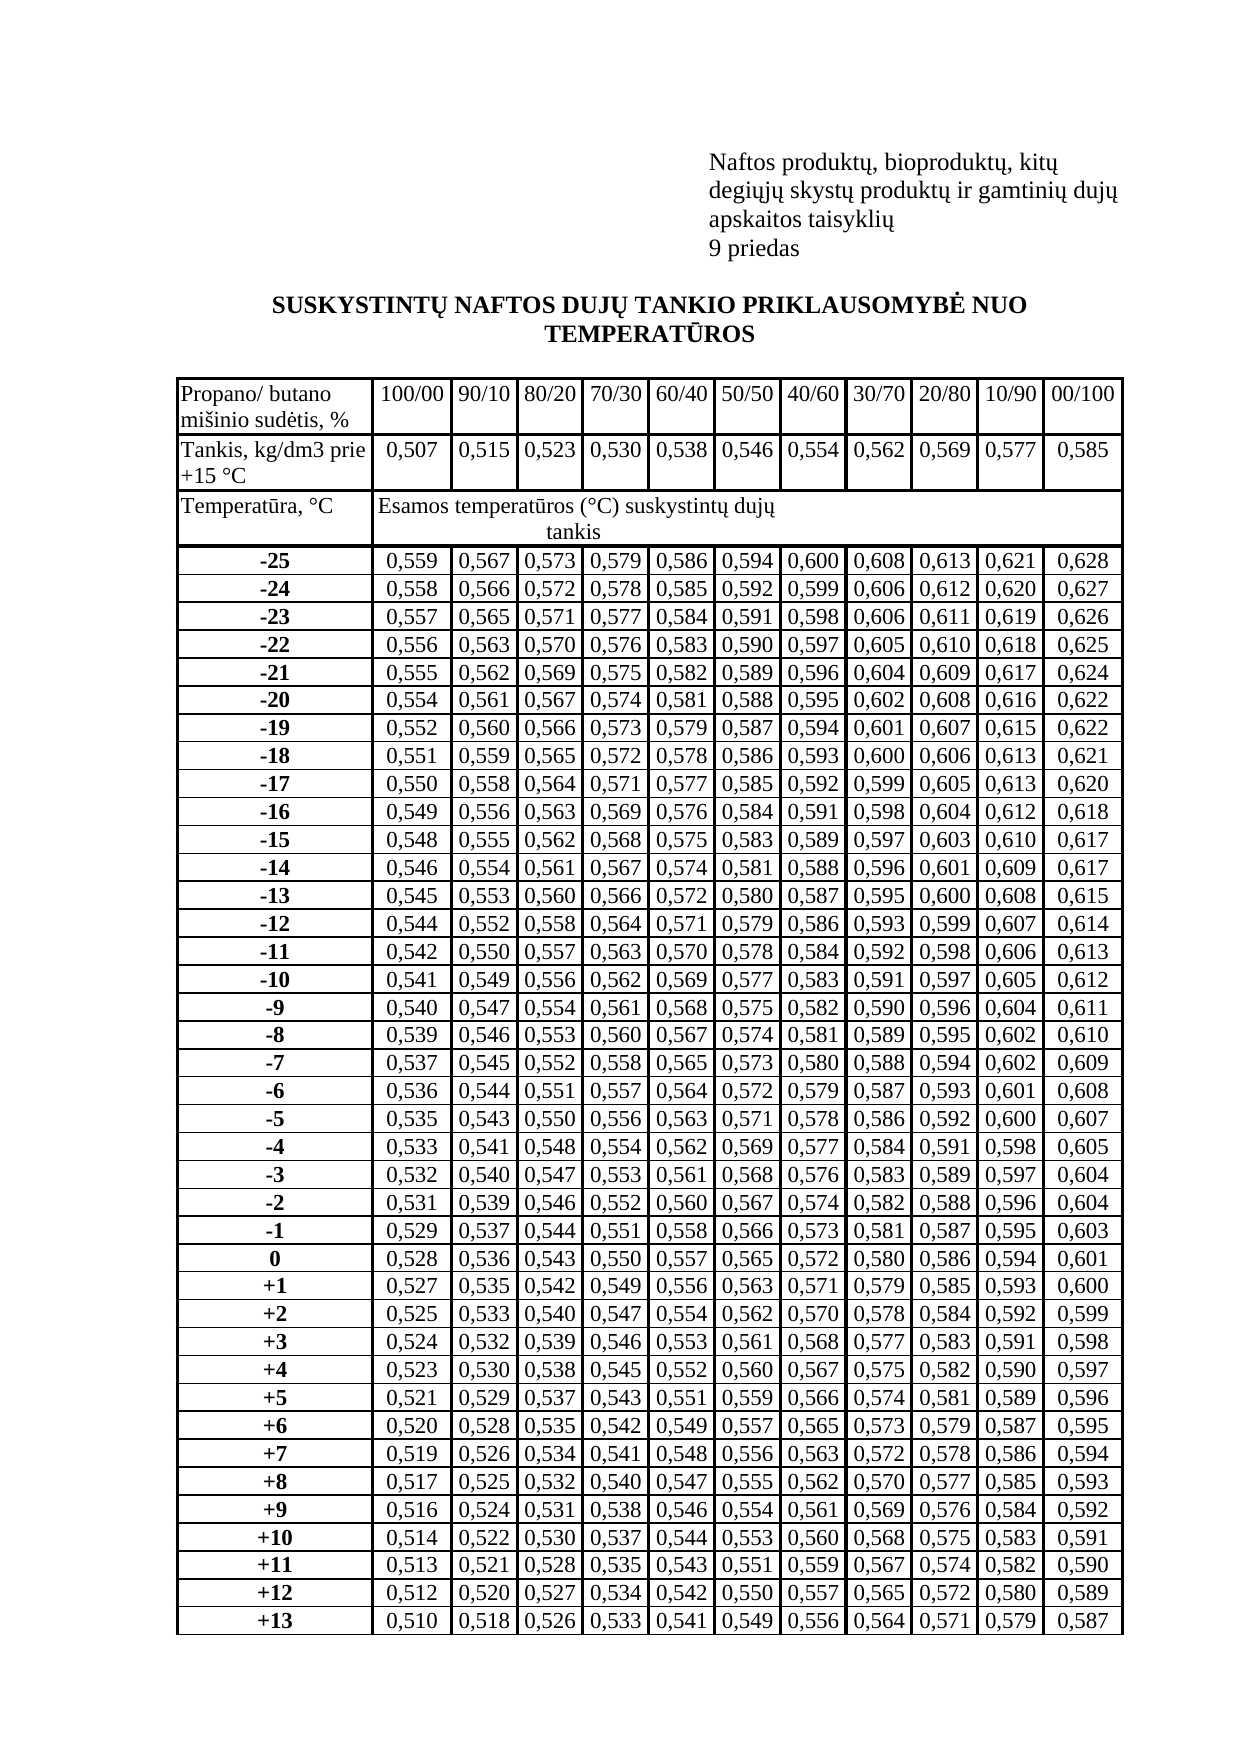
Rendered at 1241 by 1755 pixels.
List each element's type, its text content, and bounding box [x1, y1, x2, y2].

table_cell 0,592 [1045, 1496, 1121, 1522]
table_cell 0,554 [782, 436, 844, 488]
table_cell 0,564 [848, 1607, 910, 1634]
table_cell 0,587 [848, 1077, 910, 1104]
table_cell 0,532 [519, 1468, 581, 1494]
table_cell 0,551 [584, 1217, 647, 1243]
table_cell 0,598 [848, 798, 910, 824]
table_cell 0,558 [584, 1050, 647, 1076]
table_cell 0,572 [913, 1580, 976, 1606]
table_cell 0,536 [374, 1077, 450, 1104]
table_cell 0,607 [979, 910, 1042, 936]
table_cell 0,515 [453, 436, 516, 488]
table_cell 0,592 [848, 938, 910, 964]
table_cell 0,578 [848, 1300, 910, 1327]
table_cell 0,591 [913, 1133, 976, 1159]
table_cell 0,547 [650, 1468, 713, 1494]
table_cell 0,597 [913, 966, 976, 992]
table_cell 0,603 [1045, 1217, 1121, 1243]
table_cell 0,522 [453, 1524, 516, 1550]
table_cell +1 [179, 1272, 371, 1299]
table_cell 0,557 [782, 1580, 844, 1606]
table_cell 0,542 [374, 938, 450, 964]
table_cell 0,584 [716, 798, 779, 824]
table_cell 0,562 [782, 1468, 844, 1494]
table_cell -11 [179, 938, 371, 964]
table_cell 0,612 [1045, 966, 1121, 992]
table_cell 0,562 [650, 1133, 713, 1159]
table_header 50/50 [716, 380, 779, 433]
table_cell -7 [179, 1050, 371, 1076]
table_cell 0,582 [979, 1552, 1042, 1578]
table_cell 0,593 [848, 910, 910, 936]
table_cell 0,510 [374, 1607, 450, 1634]
table_cell 0,565 [782, 1412, 844, 1438]
table_cell 0,585 [913, 1272, 976, 1299]
table_cell 0,565 [848, 1580, 910, 1606]
table_cell 0,626 [1045, 603, 1121, 629]
table_cell 0,627 [1045, 575, 1121, 601]
table_cell 0,587 [1045, 1607, 1121, 1634]
table_cell 0,551 [519, 1077, 581, 1104]
table_cell 0,601 [913, 854, 976, 880]
table_cell 0,529 [374, 1217, 450, 1243]
table_cell 0,535 [584, 1552, 647, 1578]
table_cell 0,536 [453, 1245, 516, 1271]
table_cell 0,618 [1045, 798, 1121, 824]
table_cell 0,575 [584, 659, 647, 685]
table_cell 0,588 [716, 687, 779, 713]
table_cell 0,598 [913, 938, 976, 964]
table_cell 0,549 [650, 1412, 713, 1438]
table_cell -22 [179, 631, 371, 657]
table_cell 0,582 [913, 1356, 976, 1382]
table_cell 0,532 [453, 1328, 516, 1354]
table_cell 0,620 [979, 575, 1042, 601]
table_cell 0,600 [1045, 1272, 1121, 1299]
table_cell 0,535 [374, 1105, 450, 1132]
table_cell 0,547 [453, 994, 516, 1020]
table_cell 0,572 [782, 1245, 844, 1271]
table_cell 0,538 [650, 436, 713, 488]
table_cell 0,598 [1045, 1328, 1121, 1354]
table_cell 0,614 [1045, 910, 1121, 936]
table_cell 0,540 [519, 1300, 581, 1327]
table_cell 0,608 [979, 882, 1042, 908]
table_header 10/90 [979, 380, 1042, 433]
table_cell 0,613 [979, 742, 1042, 769]
table_cell 0,541 [650, 1607, 713, 1634]
table_cell 0,596 [848, 854, 910, 880]
table_cell -23 [179, 603, 371, 629]
table_cell 0,605 [913, 770, 976, 797]
table_cell 0,542 [650, 1580, 713, 1606]
table_cell 0,553 [453, 882, 516, 908]
table_cell 0,554 [650, 1300, 713, 1327]
table_cell 0,593 [782, 742, 844, 769]
table_cell -2 [179, 1189, 371, 1215]
table_cell 0,562 [848, 436, 910, 488]
table_cell 0,551 [374, 742, 450, 769]
table_cell 0,586 [716, 742, 779, 769]
table_cell 0,533 [374, 1133, 450, 1159]
table_cell 0,616 [979, 687, 1042, 713]
table_cell 0,543 [519, 1245, 581, 1271]
table_cell 0,582 [782, 994, 844, 1020]
table_cell 0,603 [913, 826, 976, 852]
table_cell 0,599 [913, 910, 976, 936]
table_cell 0,605 [1045, 1133, 1121, 1159]
table_cell 0,556 [374, 631, 450, 657]
table_cell 0,601 [1045, 1245, 1121, 1271]
table_cell 0,600 [979, 1105, 1042, 1132]
table_cell 0,528 [453, 1412, 516, 1438]
table_cell 0,574 [848, 1384, 910, 1410]
table_cell 0,583 [782, 966, 844, 992]
table_cell 0,566 [716, 1217, 779, 1243]
table_cell 0,622 [1045, 687, 1121, 713]
table_cell 0,555 [374, 659, 450, 685]
table_cell +9 [179, 1496, 371, 1522]
table_cell 0,556 [716, 1440, 779, 1466]
table_cell Tankis, kg/dm3 prie +15 °C [179, 436, 371, 488]
table_cell 0,565 [716, 1245, 779, 1271]
table_cell 0,516 [374, 1496, 450, 1522]
table_cell Esamos temperatūros (°C) suskystintų dujų tankis [374, 492, 780, 544]
table_cell 0,610 [1045, 1022, 1121, 1048]
table_cell 0,585 [1045, 436, 1121, 488]
table_cell 0,539 [453, 1189, 516, 1215]
table_cell 0,525 [374, 1300, 450, 1327]
table_cell 0,555 [716, 1468, 779, 1494]
table_cell 0,531 [374, 1189, 450, 1215]
table_cell 0,545 [374, 882, 450, 908]
table_cell 0,592 [913, 1105, 976, 1132]
table_cell -18 [179, 742, 371, 769]
table_cell 0,549 [453, 966, 516, 992]
table_cell 0,573 [716, 1050, 779, 1076]
table_cell 0,579 [979, 1607, 1042, 1634]
table_cell 0,589 [848, 1022, 910, 1048]
table_cell 0,565 [453, 603, 516, 629]
table_cell 0,563 [716, 1272, 779, 1299]
table_cell 0,587 [782, 882, 844, 908]
table_header Propano/ butano mišinio sudėtis, % [179, 380, 371, 433]
table_cell 0,565 [650, 1050, 713, 1076]
table_cell 0,593 [1045, 1468, 1121, 1494]
table_cell 0,604 [979, 994, 1042, 1020]
table_cell +6 [179, 1412, 371, 1438]
table_cell 0,589 [782, 826, 844, 852]
table_cell -19 [179, 715, 371, 741]
table_cell -20 [179, 687, 371, 713]
table_cell 0,557 [519, 938, 581, 964]
table_cell 0,621 [1045, 742, 1121, 769]
table_cell 0,604 [1045, 1189, 1121, 1215]
table_cell 0,578 [782, 1105, 844, 1132]
table_cell 0,568 [716, 1161, 779, 1187]
table_header 100/00 [374, 380, 450, 433]
table_cell 0,604 [1045, 1161, 1121, 1187]
table_cell 0,575 [650, 826, 713, 852]
table_cell 0,556 [519, 966, 581, 992]
table_cell 0,558 [650, 1217, 713, 1243]
table_cell 0,570 [519, 631, 581, 657]
table_header 90/10 [453, 380, 516, 433]
table_cell 0,586 [650, 548, 713, 574]
table_cell 0,540 [374, 994, 450, 1020]
table_cell 0,521 [374, 1384, 450, 1410]
table_cell 0,523 [519, 436, 581, 488]
table_cell 0,544 [374, 910, 450, 936]
table_cell 0,564 [650, 1077, 713, 1104]
table_cell 0,560 [519, 882, 581, 908]
table_cell 0,528 [519, 1552, 581, 1578]
table_cell 0,577 [979, 436, 1042, 488]
table_cell 0,524 [374, 1328, 450, 1354]
table_cell 0,537 [374, 1050, 450, 1076]
table_cell 0,583 [979, 1524, 1042, 1550]
table_cell 0,569 [519, 659, 581, 685]
table_cell 0,569 [716, 1133, 779, 1159]
table_cell 0,550 [519, 1105, 581, 1132]
table_cell 0,549 [584, 1272, 647, 1299]
table_cell +3 [179, 1328, 371, 1354]
table_cell 0,575 [716, 994, 779, 1020]
table_cell 0,621 [979, 548, 1042, 574]
table_cell 0,568 [584, 826, 647, 852]
table_cell +2 [179, 1300, 371, 1327]
table_cell 0,530 [519, 1524, 581, 1550]
table_cell 0,548 [650, 1440, 713, 1466]
table_cell 0,611 [913, 603, 976, 629]
table_cell 0,594 [979, 1245, 1042, 1271]
table_cell 0,568 [782, 1328, 844, 1354]
table_cell 0,565 [519, 742, 581, 769]
text apskaitos taisyklių [177, 204, 1122, 233]
table_cell 0,546 [374, 854, 450, 880]
table_cell 0,607 [1045, 1105, 1121, 1132]
table_cell 0,579 [650, 715, 713, 741]
table_cell 0,558 [519, 910, 581, 936]
table_cell 0,535 [519, 1412, 581, 1438]
table_cell 0,551 [716, 1552, 779, 1578]
table_cell 0,542 [519, 1272, 581, 1299]
table_cell 0,566 [782, 1384, 844, 1410]
table_cell 0,552 [374, 715, 450, 741]
table_cell 0,580 [716, 882, 779, 908]
table_cell 0,577 [716, 966, 779, 992]
table_cell 0,591 [782, 798, 844, 824]
table_cell 0,601 [979, 1077, 1042, 1104]
table_cell 0,561 [453, 687, 516, 713]
table_cell 0,615 [1045, 882, 1121, 908]
table_cell 0,573 [782, 1217, 844, 1243]
table_cell 0,561 [716, 1328, 779, 1354]
table_cell 0,625 [1045, 631, 1121, 657]
table_cell 0,563 [650, 1105, 713, 1132]
table_cell 0,552 [519, 1050, 581, 1076]
table_cell 0,555 [453, 826, 516, 852]
table_cell 0,546 [519, 1189, 581, 1215]
table_cell 0,610 [913, 631, 976, 657]
table_cell 0,612 [979, 798, 1042, 824]
table_cell 0,602 [848, 687, 910, 713]
table_cell -14 [179, 854, 371, 880]
table_cell 0,554 [584, 1133, 647, 1159]
table_cell 0,572 [716, 1077, 779, 1104]
table_cell 0,524 [453, 1496, 516, 1522]
table_cell 0,546 [584, 1328, 647, 1354]
table_cell +7 [179, 1440, 371, 1466]
text 9 priedas [177, 233, 1122, 262]
table_cell 0,613 [1045, 938, 1121, 964]
table_cell 0,537 [584, 1524, 647, 1550]
table_cell 0,624 [1045, 659, 1121, 685]
table_cell 0,575 [913, 1524, 976, 1550]
table_cell 0,591 [1045, 1524, 1121, 1550]
table_cell 0,553 [584, 1161, 647, 1187]
table_cell 0,573 [584, 715, 647, 741]
table_cell 0,560 [453, 715, 516, 741]
table_cell 0,597 [979, 1161, 1042, 1187]
text degiųjų skystų produktų ir gamtinių dujų [177, 176, 1122, 204]
table_cell 0,558 [453, 770, 516, 797]
table_cell 0,569 [848, 1496, 910, 1522]
table_cell 0,547 [584, 1300, 647, 1327]
table_cell 0,596 [913, 994, 976, 1020]
table_cell 0,583 [650, 631, 713, 657]
table_cell 0,585 [716, 770, 779, 797]
table_cell 0,608 [848, 548, 910, 574]
table_cell 0,550 [716, 1580, 779, 1606]
table_cell 0,592 [716, 575, 779, 601]
table_cell 0,608 [913, 687, 976, 713]
table_cell 0,599 [782, 575, 844, 601]
table_cell 0,560 [650, 1189, 713, 1215]
table_cell 0,571 [716, 1105, 779, 1132]
table_cell 0,537 [453, 1217, 516, 1243]
table_header 70/30 [584, 380, 647, 433]
table_cell 0,541 [453, 1133, 516, 1159]
table_cell 0,604 [913, 798, 976, 824]
table_cell 0,595 [913, 1022, 976, 1048]
table_cell 0,617 [979, 659, 1042, 685]
table_cell 0,566 [453, 575, 516, 601]
table_cell 0,580 [782, 1050, 844, 1076]
table_cell 0,619 [979, 603, 1042, 629]
table_cell [978, 492, 1043, 544]
table_cell 0,560 [716, 1356, 779, 1382]
table_cell 0,561 [782, 1496, 844, 1522]
table_cell 0,600 [913, 882, 976, 908]
table_cell 0,578 [913, 1440, 976, 1466]
table_cell 0,572 [584, 742, 647, 769]
table_cell 0,566 [584, 882, 647, 908]
table_cell 0,544 [519, 1217, 581, 1243]
table_cell 0,549 [716, 1607, 779, 1634]
table_cell 0,571 [913, 1607, 976, 1634]
table_cell 0,597 [848, 826, 910, 852]
table_cell 0,530 [584, 436, 647, 488]
table_cell 0,553 [650, 1328, 713, 1354]
table_cell 0,547 [519, 1161, 581, 1187]
table_cell 0,567 [584, 854, 647, 880]
table_cell +8 [179, 1468, 371, 1494]
table_cell 0,584 [848, 1133, 910, 1159]
table_header 40/60 [782, 380, 844, 433]
table_cell 0,553 [519, 1022, 581, 1048]
table_header 30/70 [848, 380, 910, 433]
table_cell 0,593 [979, 1272, 1042, 1299]
table_cell 0,550 [374, 770, 450, 797]
table_cell 0,512 [374, 1580, 450, 1606]
table_cell 0,596 [1045, 1384, 1121, 1410]
table_cell 0,572 [519, 575, 581, 601]
table_cell 0,579 [584, 548, 647, 574]
table_cell 0,526 [519, 1607, 581, 1634]
table_cell 0,620 [1045, 770, 1121, 797]
table_cell 0,612 [913, 575, 976, 601]
table_cell 0,513 [374, 1552, 450, 1578]
table_header 00/100 [1045, 380, 1121, 433]
table_cell 0,590 [716, 631, 779, 657]
table_cell 0,580 [979, 1580, 1042, 1606]
table_cell 0,559 [716, 1384, 779, 1410]
table_cell 0,551 [650, 1384, 713, 1410]
table_cell 0,534 [584, 1580, 647, 1606]
table_cell 0,527 [374, 1272, 450, 1299]
table_cell 0,542 [584, 1412, 647, 1438]
table_cell 0,576 [584, 631, 647, 657]
table_cell [780, 492, 846, 544]
table_cell 0,595 [1045, 1412, 1121, 1438]
table_cell 0,586 [913, 1245, 976, 1271]
table_cell 0,584 [979, 1496, 1042, 1522]
table_cell 0,531 [519, 1496, 581, 1522]
table_cell 0,609 [979, 854, 1042, 880]
table_cell 0,596 [782, 659, 844, 685]
table_cell 0,539 [374, 1022, 450, 1048]
table_cell 0,570 [650, 938, 713, 964]
table_cell 0,546 [650, 1496, 713, 1522]
table_cell 0,562 [716, 1300, 779, 1327]
table_cell 0,589 [1045, 1580, 1121, 1606]
table_cell 0,576 [782, 1161, 844, 1187]
table_cell 0,552 [453, 910, 516, 936]
table_cell 0,598 [782, 603, 844, 629]
table_cell -10 [179, 966, 371, 992]
table_cell 0,521 [453, 1552, 516, 1578]
table_cell 0,615 [979, 715, 1042, 741]
table_cell 0,594 [913, 1050, 976, 1076]
table_cell 0,580 [848, 1245, 910, 1271]
table_cell 0,578 [650, 742, 713, 769]
table_cell -16 [179, 798, 371, 824]
table_cell 0,562 [453, 659, 516, 685]
table_cell 0,554 [453, 854, 516, 880]
table_cell 0,543 [650, 1552, 713, 1578]
text Naftos produktų, bioproduktų, kitų [177, 147, 1122, 176]
table_cell 0,595 [848, 882, 910, 908]
table_cell 0,552 [650, 1356, 713, 1382]
table_cell 0,588 [848, 1050, 910, 1076]
table_cell 0,617 [1045, 854, 1121, 880]
table_cell 0,577 [782, 1133, 844, 1159]
table_cell 0,563 [519, 798, 581, 824]
table_cell 0,577 [584, 603, 647, 629]
table_cell 0,599 [848, 770, 910, 797]
table_cell 0,594 [782, 715, 844, 741]
table_cell 0,572 [848, 1440, 910, 1466]
table_cell 0,602 [979, 1050, 1042, 1076]
table_cell 0,526 [453, 1440, 516, 1466]
table_cell 0,564 [519, 770, 581, 797]
table_cell 0,587 [913, 1217, 976, 1243]
table_cell 0,567 [519, 687, 581, 713]
table_cell 0,527 [519, 1580, 581, 1606]
table_cell 0,544 [453, 1077, 516, 1104]
table_cell -6 [179, 1077, 371, 1104]
table_cell 0,613 [913, 548, 976, 574]
table_cell 0,514 [374, 1524, 450, 1550]
table_cell 0,581 [848, 1217, 910, 1243]
table_cell 0,573 [848, 1412, 910, 1438]
table_cell +13 [179, 1607, 371, 1634]
table_cell 0,571 [650, 910, 713, 936]
table_cell +10 [179, 1524, 371, 1550]
table_cell 0,567 [453, 548, 516, 574]
table_cell 0,566 [519, 715, 581, 741]
table_cell 0,589 [979, 1384, 1042, 1410]
table_cell 0,563 [584, 938, 647, 964]
table_cell 0,569 [650, 966, 713, 992]
table_cell 0,541 [584, 1440, 647, 1466]
table_cell +5 [179, 1384, 371, 1410]
table_cell 0,570 [782, 1300, 844, 1327]
table_cell 0,583 [913, 1328, 976, 1354]
table_cell [846, 492, 912, 544]
table_cell 0,563 [782, 1440, 844, 1466]
table_cell 0,557 [650, 1245, 713, 1271]
table_cell 0,577 [848, 1328, 910, 1354]
table_cell 0,576 [913, 1496, 976, 1522]
table_cell 0,594 [1045, 1440, 1121, 1466]
table_cell 0,540 [453, 1161, 516, 1187]
table_cell 0,525 [453, 1468, 516, 1494]
table_cell 0,539 [519, 1328, 581, 1354]
table_cell 0,579 [716, 910, 779, 936]
table_cell 0,590 [979, 1356, 1042, 1382]
table_cell +4 [179, 1356, 371, 1382]
table_cell 0,559 [782, 1552, 844, 1578]
table_cell 0,600 [782, 548, 844, 574]
table_cell 0,590 [1045, 1552, 1121, 1578]
table_cell 0,597 [1045, 1356, 1121, 1382]
table_cell 0,579 [848, 1272, 910, 1299]
table_cell 0,562 [584, 966, 647, 992]
table_cell Temperatūra, °C [179, 492, 371, 544]
table_cell 0,581 [650, 687, 713, 713]
table_cell 0,557 [716, 1412, 779, 1438]
table_cell 0,575 [848, 1356, 910, 1382]
table_cell 0,608 [1045, 1077, 1121, 1104]
table_cell 0,548 [374, 826, 450, 852]
table_cell 0,570 [848, 1468, 910, 1494]
table_cell 0,567 [716, 1189, 779, 1215]
table_cell 0,541 [374, 966, 450, 992]
table_cell 0,574 [782, 1189, 844, 1215]
table_cell 0,529 [453, 1384, 516, 1410]
table_cell 0,567 [848, 1552, 910, 1578]
table_cell 0,588 [913, 1189, 976, 1215]
table_cell 0,613 [979, 770, 1042, 797]
table_cell 0,617 [1045, 826, 1121, 852]
table_cell 0,585 [979, 1468, 1042, 1494]
table_cell 0,578 [584, 575, 647, 601]
table_cell 0,519 [374, 1440, 450, 1466]
table_cell -3 [179, 1161, 371, 1187]
table_cell 0,587 [979, 1412, 1042, 1438]
table_cell 0,574 [913, 1552, 976, 1578]
table_cell 0,573 [519, 548, 581, 574]
table_cell 0,558 [374, 575, 450, 601]
table_cell 0,592 [782, 770, 844, 797]
table_cell 0,571 [584, 770, 647, 797]
table_cell 0,590 [848, 994, 910, 1020]
table_cell 0,567 [782, 1356, 844, 1382]
table_cell 0,572 [650, 882, 713, 908]
table_cell 0,540 [584, 1468, 647, 1494]
table_cell 0,606 [848, 603, 910, 629]
table_cell 0,552 [584, 1189, 647, 1215]
table_cell 0,560 [584, 1022, 647, 1048]
table_cell 0,584 [650, 603, 713, 629]
table_cell 0,604 [848, 659, 910, 685]
table_cell 0,588 [782, 854, 844, 880]
table_cell +12 [179, 1580, 371, 1606]
table_cell 0,600 [848, 742, 910, 769]
table_cell 0,528 [374, 1245, 450, 1271]
table_cell 0,578 [716, 938, 779, 964]
table_cell 0,589 [716, 659, 779, 685]
table_cell 0,550 [584, 1245, 647, 1271]
table_cell 0,574 [584, 687, 647, 713]
table_cell 0,598 [979, 1133, 1042, 1159]
table_cell 0,592 [979, 1300, 1042, 1327]
table_cell 0,595 [782, 687, 844, 713]
table_cell 0,533 [584, 1607, 647, 1634]
table_cell 0,567 [650, 1022, 713, 1048]
table_cell 0,583 [848, 1161, 910, 1187]
table_cell -4 [179, 1133, 371, 1159]
table_cell 0,577 [650, 770, 713, 797]
table_cell 0,563 [453, 631, 516, 657]
table_cell -17 [179, 770, 371, 797]
table_cell 0,601 [848, 715, 910, 741]
table_cell 0,606 [979, 938, 1042, 964]
table_cell [1044, 492, 1121, 544]
table_cell 0,561 [584, 994, 647, 1020]
table_cell -9 [179, 994, 371, 1020]
table_cell 0,618 [979, 631, 1042, 657]
table_cell 0,538 [519, 1356, 581, 1382]
table_cell 0,544 [650, 1524, 713, 1550]
table_cell 0,585 [650, 575, 713, 601]
table_cell 0,532 [374, 1161, 450, 1187]
table_cell 0,583 [716, 826, 779, 852]
table_cell 0,628 [1045, 548, 1121, 574]
table_cell 0,597 [782, 631, 844, 657]
table_cell 0,556 [650, 1272, 713, 1299]
table_cell 0,530 [453, 1356, 516, 1382]
table_cell 0,581 [716, 854, 779, 880]
table_cell 0,609 [913, 659, 976, 685]
text SUSKYSTINTŲ NAFTOS DUJŲ TANKIO PRIKLAUSOMYBĖ NUO TEMPERATŪROS [177, 291, 1122, 348]
table_cell 0,545 [453, 1050, 516, 1076]
table_cell 0,549 [374, 798, 450, 824]
table_cell 0,606 [913, 742, 976, 769]
table_cell 0,554 [519, 994, 581, 1020]
table_cell 0,599 [1045, 1300, 1121, 1327]
table_cell 0,622 [1045, 715, 1121, 741]
table_cell -5 [179, 1105, 371, 1132]
table_cell 0,579 [782, 1077, 844, 1104]
table_cell 0,556 [782, 1607, 844, 1634]
table_cell 0,577 [913, 1468, 976, 1494]
table_cell 0,581 [913, 1384, 976, 1410]
table_cell 0,595 [979, 1217, 1042, 1243]
table_cell 0,574 [716, 1022, 779, 1048]
table_cell -24 [179, 575, 371, 601]
table_cell 0,538 [584, 1496, 647, 1522]
table_cell 0,569 [913, 436, 976, 488]
table_cell 0,556 [453, 798, 516, 824]
table_cell 0,605 [848, 631, 910, 657]
table_cell 0,548 [519, 1133, 581, 1159]
table_cell 0,564 [584, 910, 647, 936]
table_cell 0,574 [650, 854, 713, 880]
table_cell 0 [179, 1245, 371, 1271]
table_cell 0,610 [979, 826, 1042, 852]
table_cell 0,518 [453, 1607, 516, 1634]
table_cell 0,568 [848, 1524, 910, 1550]
table_cell 0,553 [716, 1524, 779, 1550]
table_cell 0,586 [782, 910, 844, 936]
table_cell -25 [179, 548, 371, 574]
table_cell 0,606 [848, 575, 910, 601]
table_cell 0,607 [913, 715, 976, 741]
table_cell 0,535 [453, 1272, 516, 1299]
table_header 80/20 [519, 380, 581, 433]
table_cell -1 [179, 1217, 371, 1243]
table_header 20/80 [913, 380, 976, 433]
table_cell 0,557 [374, 603, 450, 629]
table_cell 0,556 [584, 1105, 647, 1132]
table_cell 0,594 [716, 548, 779, 574]
table_cell 0,560 [782, 1524, 844, 1550]
table_cell -12 [179, 910, 371, 936]
table_cell 0,576 [650, 798, 713, 824]
table_cell 0,561 [519, 854, 581, 880]
table_cell +11 [179, 1552, 371, 1578]
table_cell [912, 492, 978, 544]
table_cell 0,593 [913, 1077, 976, 1104]
table_cell 0,559 [374, 548, 450, 574]
table_cell 0,569 [584, 798, 647, 824]
table_cell 0,584 [782, 938, 844, 964]
table_cell 0,557 [584, 1077, 647, 1104]
table_header 60/40 [650, 380, 713, 433]
table_cell 0,587 [716, 715, 779, 741]
table_cell 0,582 [848, 1189, 910, 1215]
table_cell 0,591 [716, 603, 779, 629]
table_cell 0,537 [519, 1384, 581, 1410]
table_cell 0,545 [584, 1356, 647, 1382]
table_cell 0,571 [519, 603, 581, 629]
table_cell 0,550 [453, 938, 516, 964]
table_cell 0,589 [913, 1161, 976, 1187]
table_cell 0,520 [453, 1580, 516, 1606]
table_cell 0,591 [979, 1328, 1042, 1354]
table_cell 0,554 [716, 1496, 779, 1522]
table_cell -8 [179, 1022, 371, 1048]
table_cell 0,584 [913, 1300, 976, 1327]
table_cell -21 [179, 659, 371, 685]
table_cell 0,546 [453, 1022, 516, 1048]
table_cell 0,507 [374, 436, 450, 488]
table_cell 0,543 [584, 1384, 647, 1410]
table_cell 0,562 [519, 826, 581, 852]
table_cell 0,586 [979, 1440, 1042, 1466]
table_cell 0,546 [716, 436, 779, 488]
table_cell 0,554 [374, 687, 450, 713]
table_cell 0,534 [519, 1440, 581, 1466]
table_cell 0,602 [979, 1022, 1042, 1048]
table_cell 0,568 [650, 994, 713, 1020]
table_cell 0,523 [374, 1356, 450, 1382]
table_cell 0,543 [453, 1105, 516, 1132]
table_cell -15 [179, 826, 371, 852]
table_cell 0,605 [979, 966, 1042, 992]
table_cell 0,561 [650, 1161, 713, 1187]
table_cell 0,586 [848, 1105, 910, 1132]
table_cell 0,533 [453, 1300, 516, 1327]
table_cell -13 [179, 882, 371, 908]
table_cell 0,591 [848, 966, 910, 992]
table_cell 0,611 [1045, 994, 1121, 1020]
table_cell 0,609 [1045, 1050, 1121, 1076]
table_cell 0,517 [374, 1468, 450, 1494]
table_cell 0,520 [374, 1412, 450, 1438]
table_cell 0,581 [782, 1022, 844, 1048]
table_cell 0,559 [453, 742, 516, 769]
table_cell 0,596 [979, 1189, 1042, 1215]
table_cell 0,582 [650, 659, 713, 685]
table_cell 0,571 [782, 1272, 844, 1299]
table_cell 0,579 [913, 1412, 976, 1438]
